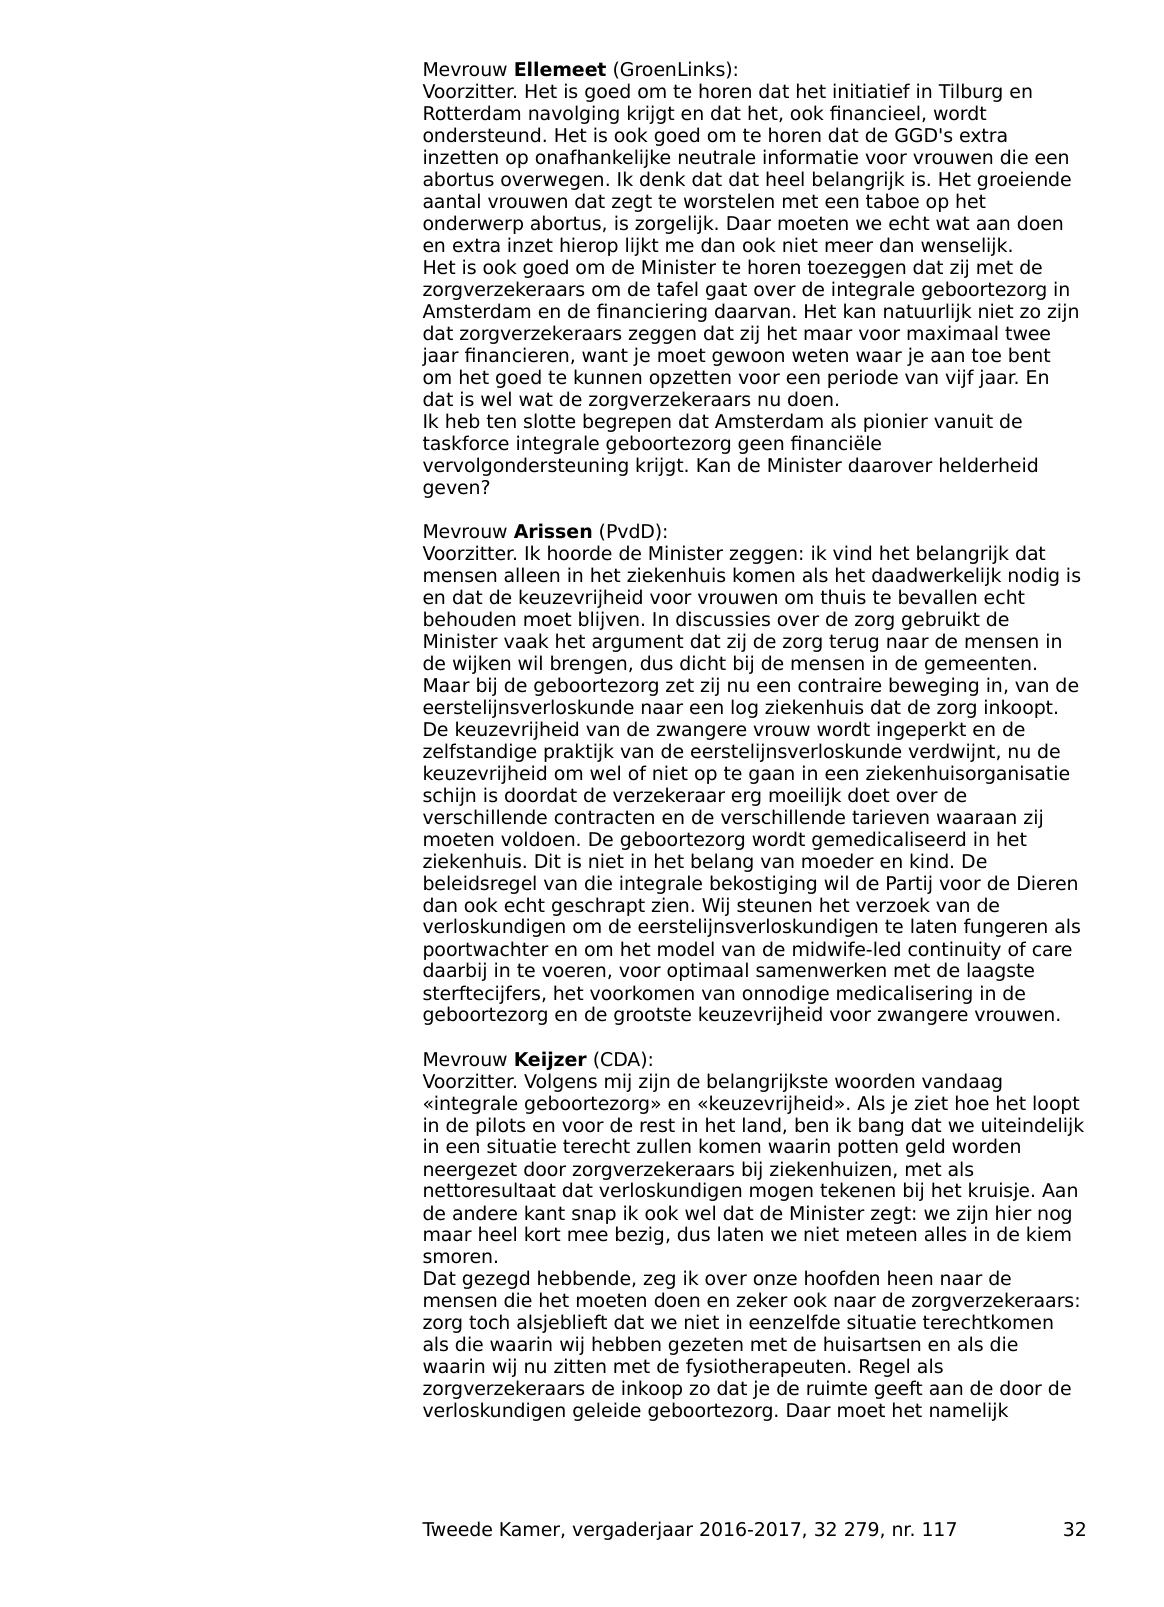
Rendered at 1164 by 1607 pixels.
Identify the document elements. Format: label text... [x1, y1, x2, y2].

text Ik heb ten slotte begrepen dat Amsterdam als pionier vanuit de taskforce integrale geboortezorg geen financiële vervolgondersteuning krijgt. Kan de Minister daarover helderheid geven? [422, 411, 1087, 499]
text Mevrouw Ellemeet (GroenLinks): [422, 59, 1087, 81]
text Mevrouw Arissen (PvdD): [422, 521, 1087, 543]
text Mevrouw Keijzer (CDA): [422, 1048, 1087, 1071]
text Voorzitter. Volgens mij zijn de belangrijkste woorden vandaag «integrale geboortezorg» en «keuzevrijheid». Als je ziet hoe het loopt in de pilots en voor de rest in het land, ben ik bang dat we uiteindelijk in een situatie terecht zullen komen waarin potten geld worden neergezet door zorgverzekeraars bij ziekenhuizen, met als nettoresultaat dat verloskundigen mogen tekenen bij het kruisje. Aan de andere kant snap ik ook wel dat de Minister zegt: we zijn hier nog maar heel kort mee bezig, dus laten we niet meteen alles in de kiem smoren. [422, 1071, 1087, 1268]
text Voorzitter. Het is goed om te horen dat het initiatief in Tilburg en Rotterdam navolging krijgt en dat het, ook financieel, wordt ondersteund. Het is ook goed om te horen dat de GGD's extra inzetten op onafhankelijke neutrale informatie voor vrouwen die een abortus overwegen. Ik denk dat dat heel belangrijk is. Het groeiende aantal vrouwen dat zegt te worstelen met een taboe op het onderwerp abortus, is zorgelijk. Daar moeten we echt wat aan doen en extra inzet hierop lijkt me dan ook niet meer dan wenselijk. [422, 81, 1087, 257]
text Het is ook goed om de Minister te horen toezeggen dat zij met de zorgverzekeraars om de tafel gaat over de integrale geboortezorg in Amsterdam en de financiering daarvan. Het kan natuurlijk niet zo zijn dat zorgverzekeraars zeggen dat zij het maar voor maximaal twee jaar financieren, want je moet gewoon weten waar je aan toe bent om het goed te kunnen opzetten voor een periode van vijf jaar. En dat is wel wat de zorgverzekeraars nu doen. [422, 257, 1087, 411]
text Voorzitter. Ik hoorde de Minister zeggen: ik vind het belangrijk dat mensen alleen in het ziekenhuis komen als het daadwerkelijk nodig is en dat de keuzevrijheid voor vrouwen om thuis te bevallen echt behouden moet blijven. In discussies over de zorg gebruikt de Minister vaak het argument dat zij de zorg terug naar de mensen in de wijken wil brengen, dus dicht bij de mensen in de gemeenten. Maar bij de geboortezorg zet zij nu een contraire beweging in, van de eerstelijnsverloskunde naar een log ziekenhuis dat de zorg inkoopt. De keuzevrijheid van de zwangere vrouw wordt ingeperkt en de zelfstandige praktijk van de eerstelijnsverloskunde verdwijnt, nu de keuzevrijheid om wel of niet op te gaan in een ziekenhuisorganisatie schijn is doordat de verzekeraar erg moeilijk doet over de verschillende contracten en de verschillende tarieven waaraan zij moeten voldoen. De geboortezorg wordt gemedicaliseerd in het ziekenhuis. Dit is niet in het belang van moeder en kind. De beleidsregel van die integrale bekostiging wil de Partij voor de Dieren dan ook echt geschrapt zien. Wij steunen het verzoek van de verloskundigen om de eerstelijnsverloskundigen te laten fungeren als poortwachter en om het model van de midwife-led continuity of care daarbij in te voeren, voor optimaal samenwerken met de laagste sterftecijfers, het voorkomen van onnodige medicalisering in de geboortezorg en de grootste keuzevrijheid voor zwangere vrouwen. [422, 543, 1087, 1026]
text Dat gezegd hebbende, zeg ik over onze hoofden heen naar de mensen die het moeten doen en zeker ook naar de zorgverzekeraars: zorg toch alsjeblieft dat we niet in eenzelfde situatie terechtkomen als die waarin wij hebben gezeten met de huisartsen en als die waarin wij nu zitten met de fysiotherapeuten. Regel als zorgverzekeraars de inkoop zo dat je de ruimte geeft aan de door de verloskundigen geleide geboortezorg. Daar moet het namelijk [422, 1268, 1087, 1422]
